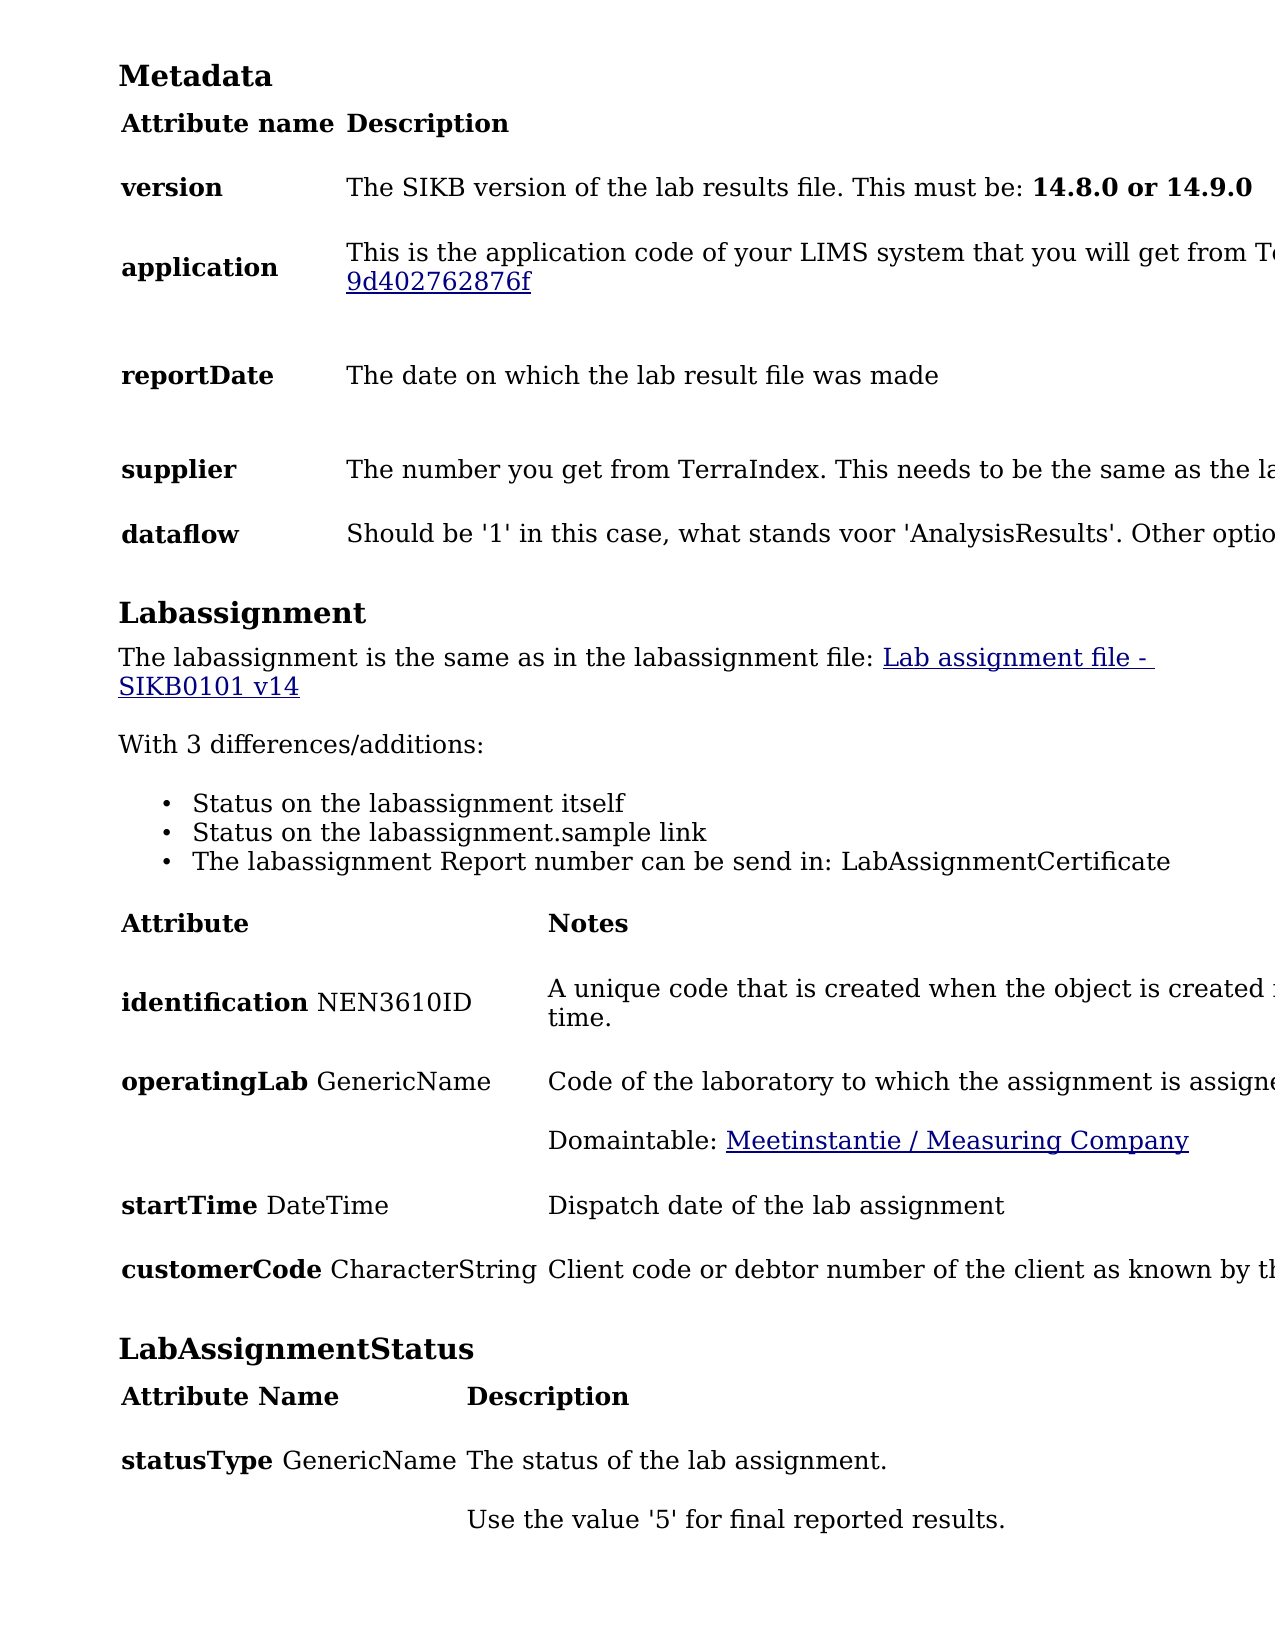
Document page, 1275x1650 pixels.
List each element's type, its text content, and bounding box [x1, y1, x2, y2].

subtitle Labassignment [118, 596, 1216, 630]
table_cell operatingLab GenericName [118, 1065, 545, 1188]
table_cell The date on which the lab result file was made [343, 329, 1275, 452]
table_cell startTime DateTime [118, 1188, 545, 1252]
table_header Description [464, 1379, 1275, 1443]
table_cell This is the application code of your LIMS system that you will get from TerraIndex. Be careful this is not the same code as your laboratory number. Your applicationcode can be requested of found here: https://codes.sikb.nl/tablet/domain-table-details/50be26c9-5e66-46c9-9373-9d402762876f [343, 235, 1275, 329]
table_cell Should be '1' in this case, what stands voor 'AnalysisResults'. Other option can be found here: https://codes.sikb.nl/tablet/domain-table-details/79365ded-f56a-4f10-ba45-16bac69752d9 [343, 517, 1275, 581]
table_cell The status of the lab assignment. Use the value '5' for final reported results. [464, 1443, 1275, 1537]
table_header Description [343, 106, 1275, 171]
text With 3 differences/additions: [118, 731, 1216, 760]
table_header Notes [545, 906, 1275, 971]
subtitle Metadata [118, 59, 1216, 93]
list Status on the labassignment.sample link [162, 818, 1216, 847]
table_cell A unique code that is created when the object is created for the first time. [545, 971, 1275, 1064]
table_header Attribute name [118, 106, 343, 171]
table_cell Client code or debtor number of the client as known by the laboratory [545, 1253, 1275, 1317]
table_header Attribute [118, 906, 545, 971]
subtitle LabAssignmentStatus [118, 1332, 1216, 1366]
table_cell version [118, 171, 343, 235]
table_cell The SIKB version of the lab results file. This must be: 14.8.0 or 14.9.0 [343, 171, 1275, 235]
table_cell Code of the laboratory to which the assignment is assigned. Domaintable: Meetinstantie / Measuring Company [545, 1065, 1275, 1188]
table_cell dataflow [118, 517, 343, 581]
list Status on the labassignment itself [162, 789, 1216, 818]
table_cell application [118, 235, 343, 329]
table_cell Dispatch date of the lab assignment [545, 1188, 1275, 1252]
list The labassignment Report number can be send in: LabAssignmentCertificate [162, 847, 1216, 877]
table_cell supplier [118, 452, 343, 517]
table_cell identification NEN3610ID [118, 971, 545, 1064]
table_cell reportDate [118, 329, 343, 452]
table_cell statusType GenericName [118, 1443, 463, 1537]
text The labassignment is the same as in the labassignment file: Lab assignment file - SIKB0101 v14 [118, 643, 1216, 701]
table_cell The number you get from TerraIndex. This needs to be the same as the laboratorium number in the lab delivery file. Your supplier code can be requested of found here: https://codes.sikb.nl/tablet/domain-table-details/dc2ad4df-f958-4146-aee8-31f8c2f1c74b [343, 452, 1275, 517]
table_header Attribute Name [118, 1379, 463, 1443]
table_cell customerCode CharacterString [118, 1253, 545, 1317]
